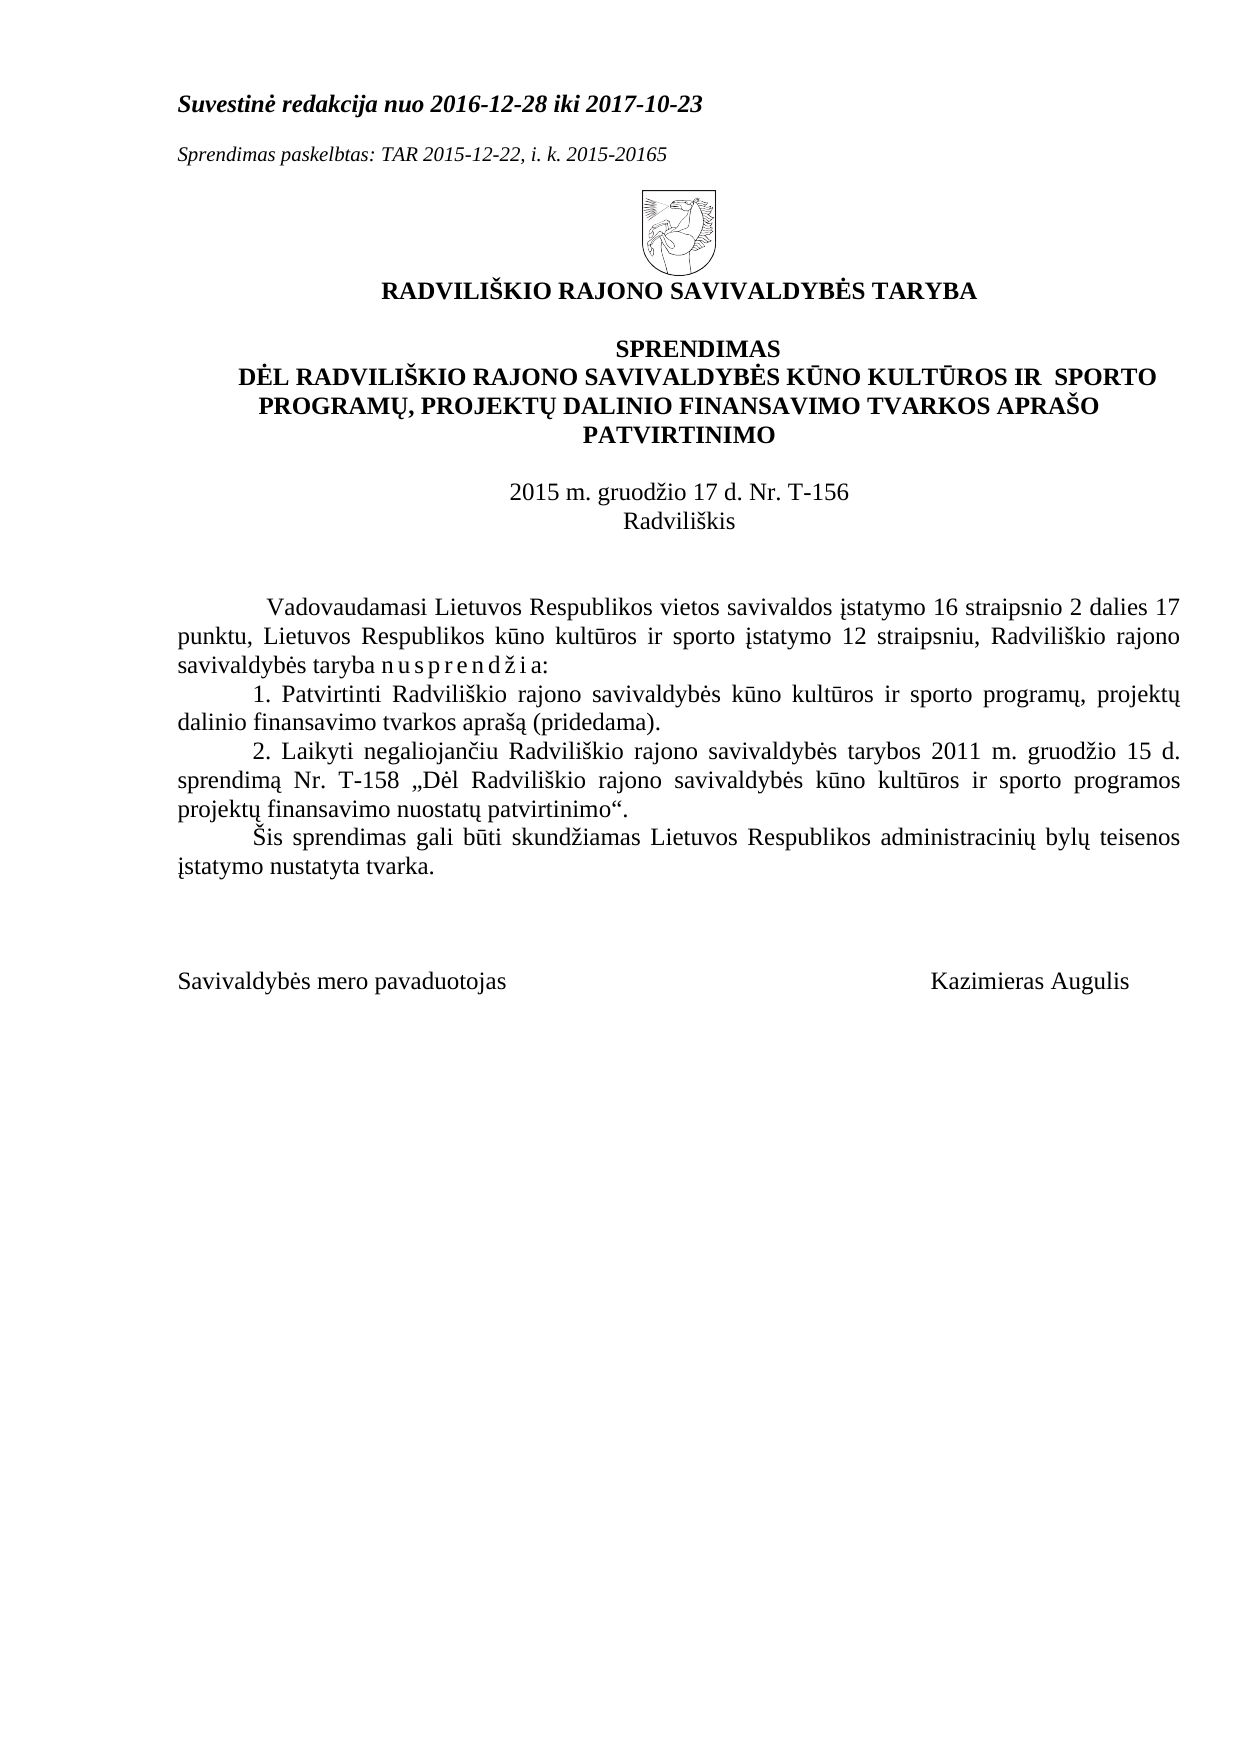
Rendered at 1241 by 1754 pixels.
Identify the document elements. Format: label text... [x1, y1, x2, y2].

text Suvestinė redakcija nuo 2016-12-28 iki 2017-10-23 [177, 89, 1181, 117]
text 2. Laikyti negaliojančiu Radviliškio rajono savivaldybės tarybos 2011 m. gruodžio 15 d. sprendimą Nr. T-158 „Dėl Radviliškio rajono savivaldybės kūno kultūros ir sporto programos projektų finansavimo nuostatų patvirtinimo“. [177, 736, 1181, 822]
text 1. Patvirtinti Radviliškio rajono savivaldybės kūno kultūros ir sporto programų, projektų dalinio finansavimo tvarkos aprašą (pridedama). [177, 679, 1181, 736]
text RADVILIŠKIO RAJONO SAVIVALDYBĖS TARYBA [177, 276, 1181, 305]
text SPRENDIMAS [177, 334, 1181, 362]
text Vadovaudamasi Lietuvos Respublikos vietos savivaldos įstatymo 16 straipsnio 2 dalies 17 punktu, Lietuvos Respublikos kūno kultūros ir sporto įstatymo 12 straipsniu, Radviliškio rajono savivaldybės taryba nusprendžia: [177, 592, 1181, 679]
text DĖL RADVILIŠKIO RAJONO SAVIVALDYBĖS KŪNO KULTŪROS IR SPORTO PROGRAMŲ, PROJEKTŲ DALINIO FINANSAVIMO TVARKOS APRAŠO PATVIRTINIMO [177, 362, 1181, 449]
text Šis sprendimas gali būti skundžiamas Lietuvos Respublikos administracinių bylų teisenos įstatymo nustatyta tvarka. [177, 822, 1181, 880]
text Radviliškis [177, 506, 1181, 535]
text 2015 m. gruodžio 17 d. Nr. T-156 [177, 477, 1181, 506]
text Savivaldybės mero pavaduotojas Kazimieras Augulis [177, 966, 1181, 995]
text Sprendimas paskelbtas: TAR 2015-12-22, i. k. 2015-20165 [177, 141, 1181, 166]
